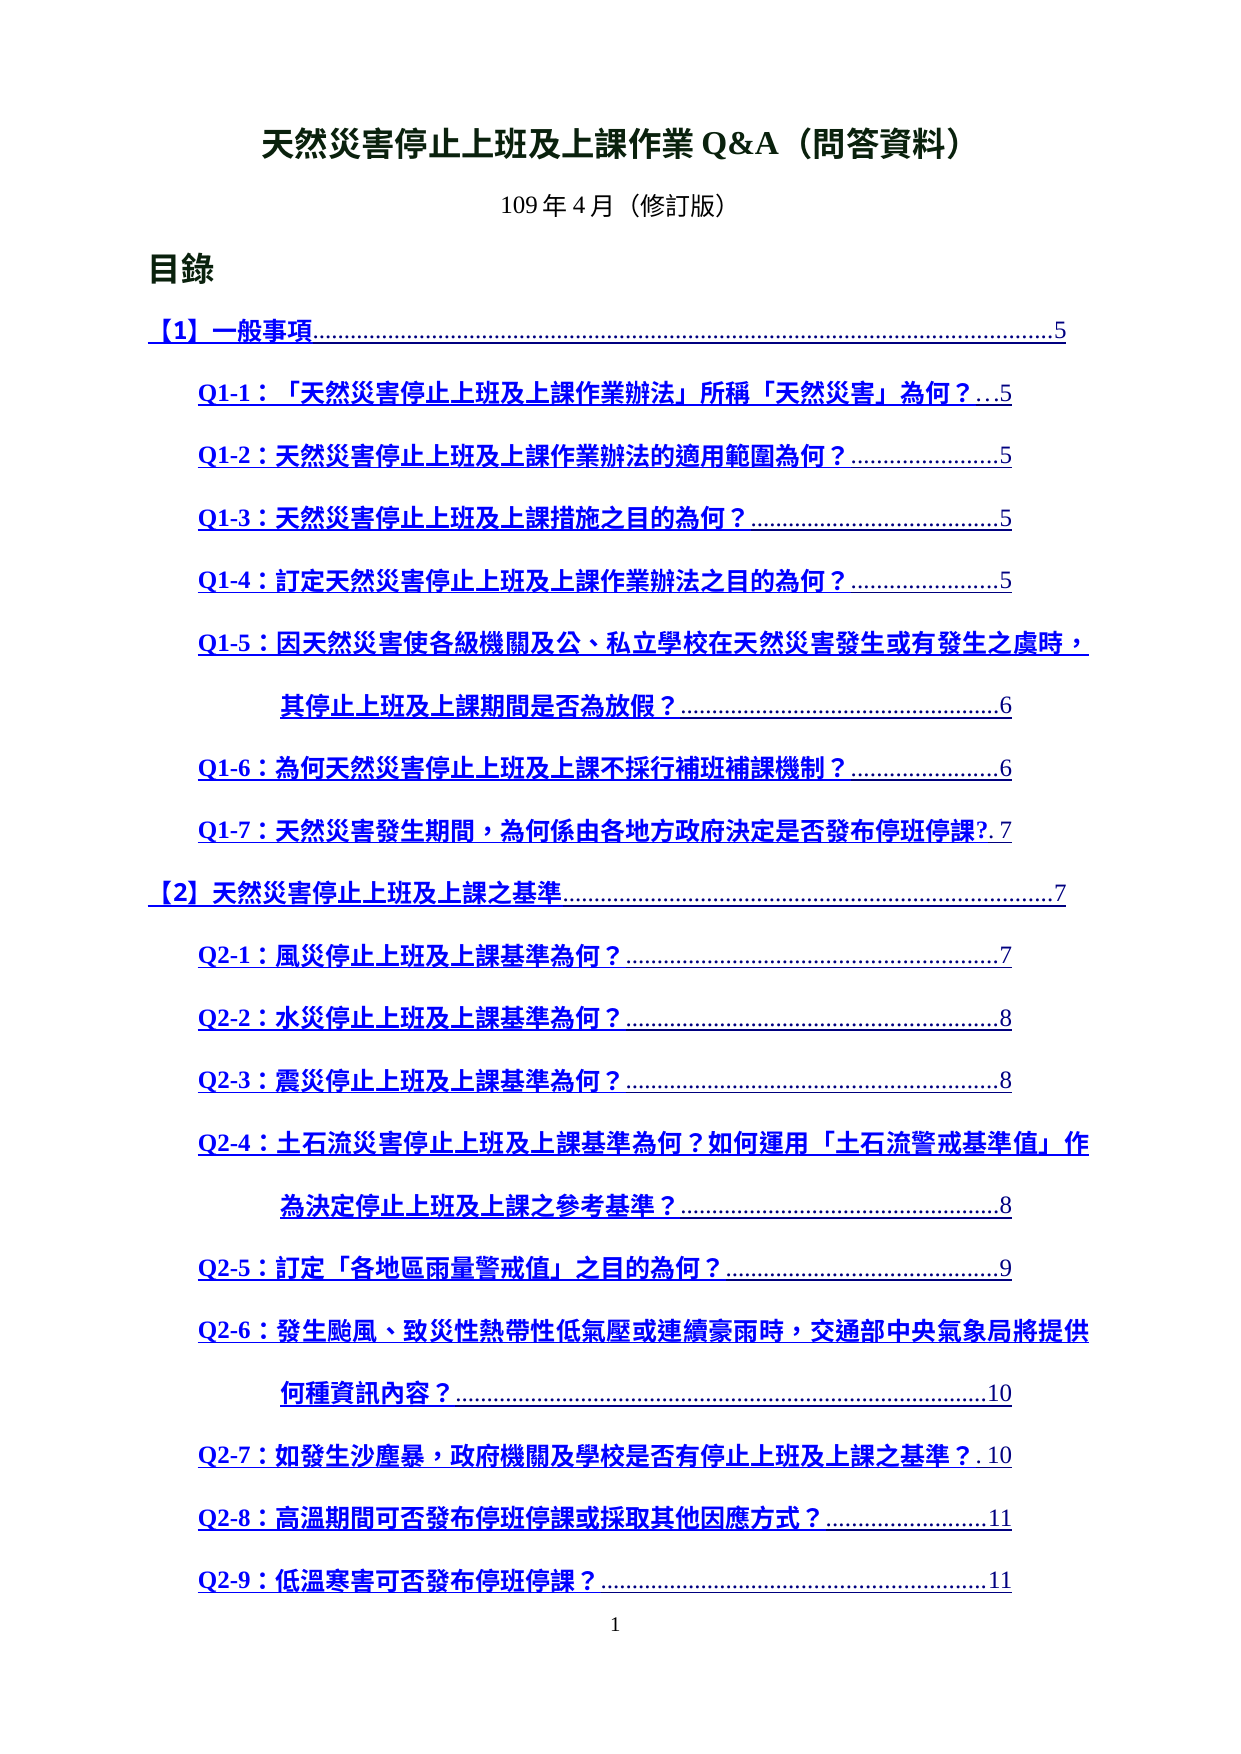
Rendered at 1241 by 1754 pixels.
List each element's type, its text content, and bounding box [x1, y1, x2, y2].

text Q2-1：風災停止上班及上課基準為何？ 7 [198, 913, 1092, 975]
text Q2-7：如發生沙塵暴，政府機關及學校是否有停止上班及上課之基準？ 10 [198, 1413, 1092, 1475]
text Q1-5：因天然災害使各級機關及公、私立學校在天然災害發生或有發生之虞時，其停止上班及上課期間是否為放假？ 6 [198, 600, 1092, 725]
text Q2-2：水災停止上班及上課基準為何？ 8 [198, 975, 1092, 1038]
text Q2-9：低溫寒害可否發布停班停課？ 11 [198, 1538, 1092, 1600]
text Q2-4：土石流災害停止上班及上課基準為何？如何運用「土石流警戒基準值」作為決定停止上班及上課之參考基準？ 8 [198, 1100, 1092, 1225]
text Q1-7：天然災害發生期間，為何係由各地方政府決定是否發布停班停課? 7 [198, 788, 1092, 850]
text 【1】一般事項 5 [148, 288, 1067, 350]
text Q2-6：發生颱風、致災性熱帶性低氣壓或連續豪雨時，交通部中央氣象局將提供何種資訊內容？ 10 [198, 1288, 1092, 1413]
text Q1-4：訂定天然災害停止上班及上課作業辦法之目的為何？ 5 [198, 538, 1092, 600]
text 109年4月（修訂版） [148, 163, 1092, 225]
text 目錄 [148, 225, 1092, 288]
text Q1-2：天然災害停止上班及上課作業辦法的適用範圍為何？ 5 [198, 413, 1092, 475]
text Q2-8：高溫期間可否發布停班停課或採取其他因應方式？ 11 [198, 1475, 1092, 1538]
text Q2-3：震災停止上班及上課基準為何？ 8 [198, 1038, 1092, 1100]
text 【2】天然災害停止上班及上課之基準 7 [148, 850, 1067, 913]
text Q1-1：「天然災害停止上班及上課作業辦法」所稱「天然災害」為何？ 5 [198, 350, 1092, 413]
text Q2-5：訂定「各地區雨量警戒值」之目的為何？ 9 [198, 1225, 1092, 1288]
text Q1-3：天然災害停止上班及上課措施之目的為何？ 5 [198, 475, 1092, 538]
text Q1-6：為何天然災害停止上班及上課不採行補班補課機制？ 6 [198, 725, 1092, 788]
text 天然災害停止上班及上課作業Q&A（問答資料） [148, 100, 1092, 163]
